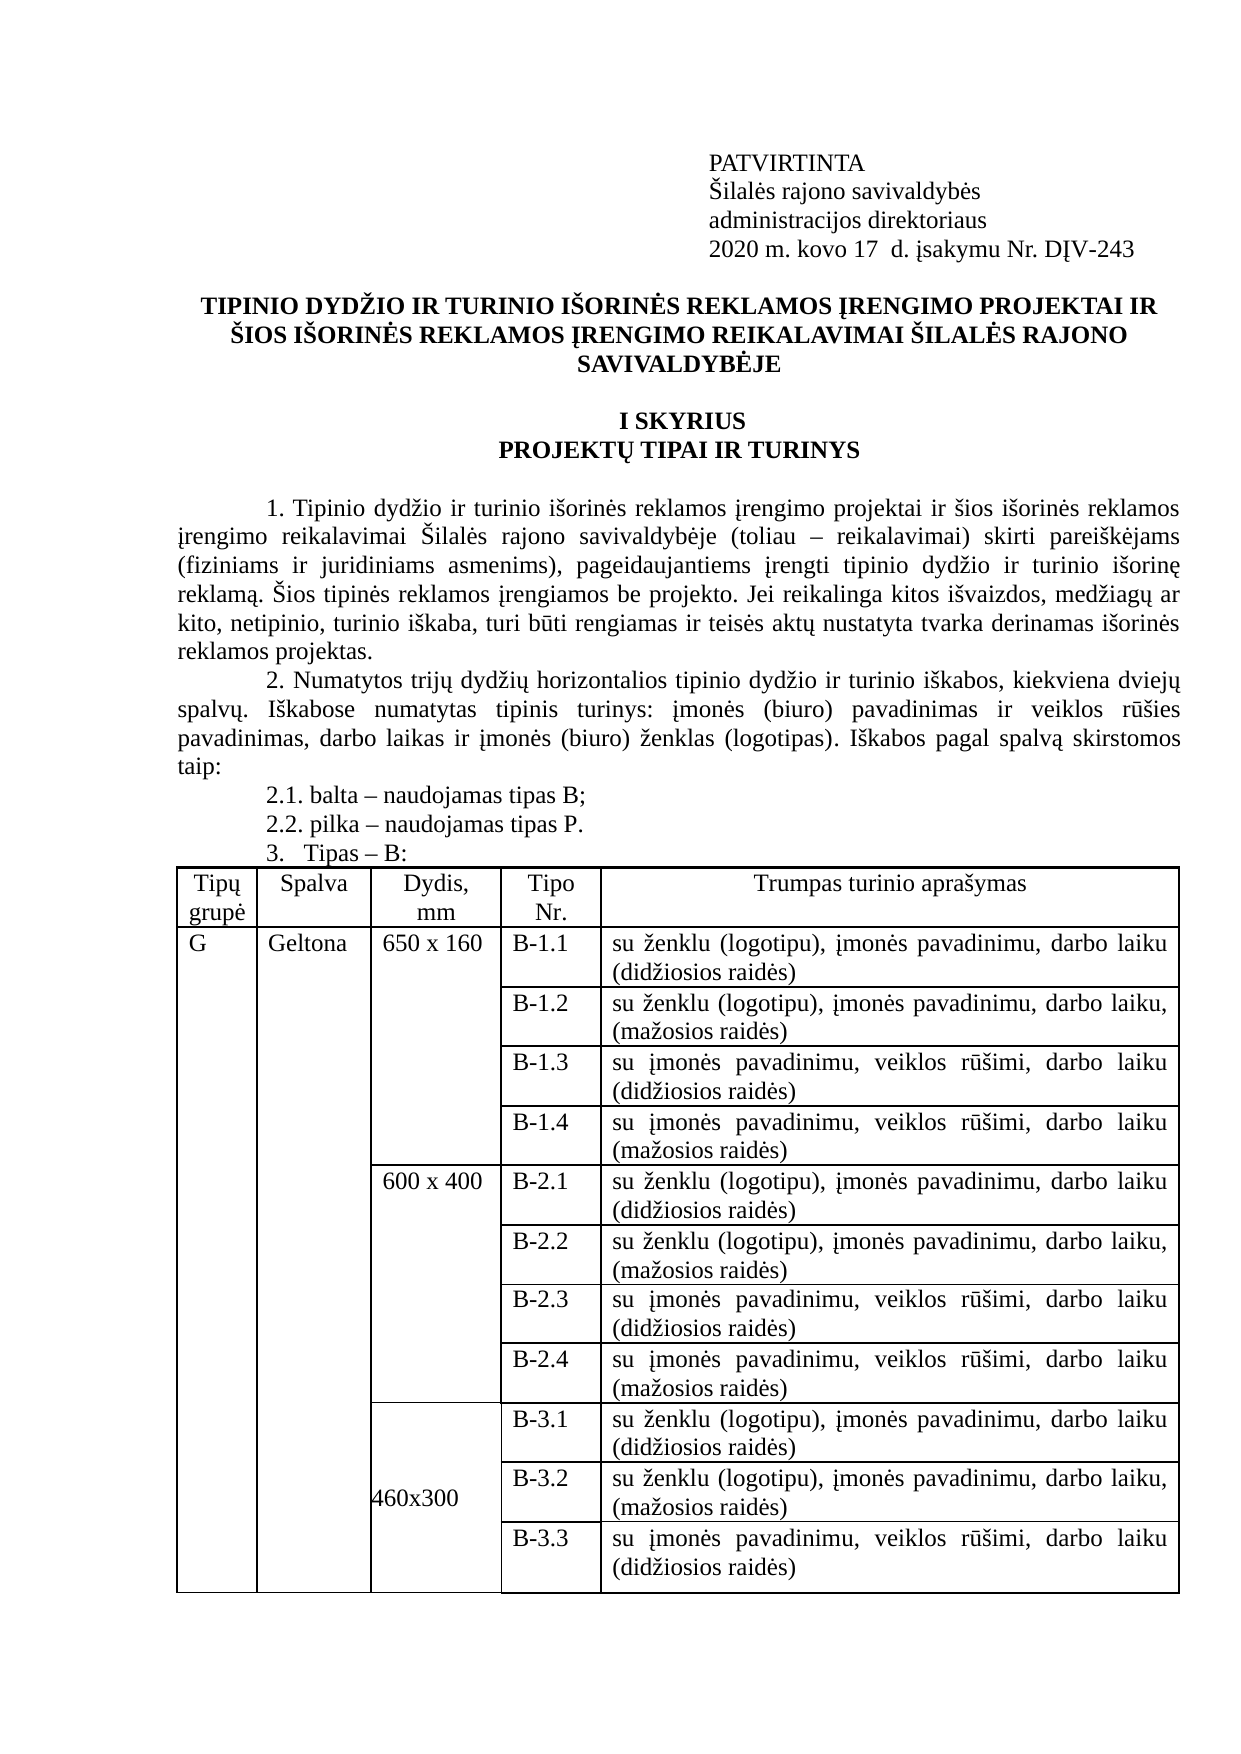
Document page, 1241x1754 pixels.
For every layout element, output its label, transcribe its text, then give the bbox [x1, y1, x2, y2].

table_cell su ženklu (logotipu), įmonės pavadinimu, darbo laiku, (mažosios raidės) [602, 988, 1178, 1045]
table_cell su ženklu (logotipu), įmonės pavadinimu, darbo laiku, (mažosios raidės) [602, 1226, 1178, 1283]
text Šilalės rajono savivaldybės [290, 176, 1181, 205]
table_cell B-3.2 [502, 1463, 600, 1521]
table_header Tipo Nr. [502, 869, 600, 926]
table_cell B-2.4 [502, 1344, 600, 1402]
table_cell su įmonės pavadinimu, veiklos rūšimi, darbo laiku (mažosios raidės) [602, 1107, 1178, 1164]
table_cell B-1.1 [502, 928, 600, 986]
text PATVIRTINTA [290, 148, 1181, 176]
table_cell B-1.2 [502, 988, 600, 1045]
text I SKYRIUS [177, 406, 1181, 435]
table_cell su ženklu (logotipu), įmonės pavadinimu, darbo laiku, (mažosios raidės) [602, 1463, 1178, 1521]
text 3. Tipas – B: [177, 838, 1181, 866]
table_header Spalva [258, 869, 370, 926]
table_cell su ženklu (logotipu), įmonės pavadinimu, darbo laiku (didžiosios raidės) [602, 1404, 1178, 1461]
text 2.1. balta – naudojamas tipas B; [177, 780, 1181, 809]
text projektŲ TIPAI IR TURINYS [177, 435, 1181, 464]
table_header Trumpas turinio aprašymas [602, 869, 1178, 926]
text 2020 m. kovo 17 d. įsakymu Nr. DĮV-243 [290, 234, 1181, 263]
table_cell B-1.4 [502, 1107, 600, 1164]
text 2.2. pilka – naudojamas tipas P. [177, 809, 1181, 838]
table_cell B-1.3 [502, 1047, 600, 1105]
table_cell 600 x 400 [372, 1166, 500, 1402]
table_cell B-2.2 [502, 1226, 600, 1283]
table_cell B-2.1 [502, 1166, 600, 1224]
text administracijos direktoriaus [290, 205, 1181, 234]
table_cell su įmonės pavadinimu, veiklos rūšimi, darbo laiku (mažosios raidės) [602, 1344, 1178, 1402]
table_cell 460x300 [372, 1403, 501, 1592]
table_cell G [178, 928, 256, 1592]
text 2. Numatytos trijų dydžių horizontalios tipinio dydžio ir turinio iškabos, kiekviena dviejų spalvų. Iškabose numatytas tipinis turinys: įmonės (biuro) pavadinimas ir veiklos rūšies pavadinimas, darbo laikas ir įmonės (biuro) ženklas (logotipas). Iškabos pagal spalvą skirstomos taip: [177, 665, 1181, 780]
table_cell su įmonės pavadinimu, veiklos rūšimi, darbo laiku (didžiosios raidės) [602, 1522, 1178, 1592]
table_cell su ženklu (logotipu), įmonės pavadinimu, darbo laiku (didžiosios raidės) [602, 928, 1178, 986]
table_header Dydis, mm [372, 869, 500, 926]
table_cell Geltona [258, 928, 370, 1592]
table_cell B-2.3 [502, 1285, 600, 1342]
text 1. Tipinio dydžio ir turinio išorinės reklamos įrengimo projektai ir šios išorinės reklamos įrengimo reikalavimai Šilalės rajono savivaldybėje (toliau – reikalavimai) skirti pareiškėjams (fiziniams ir juridiniams asmenims), pageidaujantiems įrengti tipinio dydžio ir turinio išorinę reklamą. Šios tipinės reklamos įrengiamos be projekto. Jei reikalinga kitos išvaizdos, medžiagų ar kito, netipinio, turinio iškaba, turi būti rengiamas ir teisės aktų nustatyta tvarka derinamas išorinės reklamos projektas. [177, 493, 1181, 665]
table_header Tipų grupė [178, 869, 256, 926]
table_cell 650 x 160 [372, 928, 500, 1164]
table_cell B-3.3 [502, 1523, 600, 1592]
table_cell su ženklu (logotipu), įmonės pavadinimu, darbo laiku (didžiosios raidės) [602, 1166, 1178, 1224]
table_cell B-3.1 [502, 1404, 600, 1461]
table_cell su įmonės pavadinimu, veiklos rūšimi, darbo laiku (didžiosios raidės) [602, 1285, 1178, 1342]
table_cell su įmonės pavadinimu, veiklos rūšimi, darbo laiku (didžiosios raidės) [602, 1047, 1178, 1105]
text tipinio dydžio ir turinio išorinės reklamos įrengimo projektai ir šios išorinės reklamos įrengimo reikalavimai šilalės RAJONO SAVIVALDYBĖJE [177, 291, 1181, 378]
